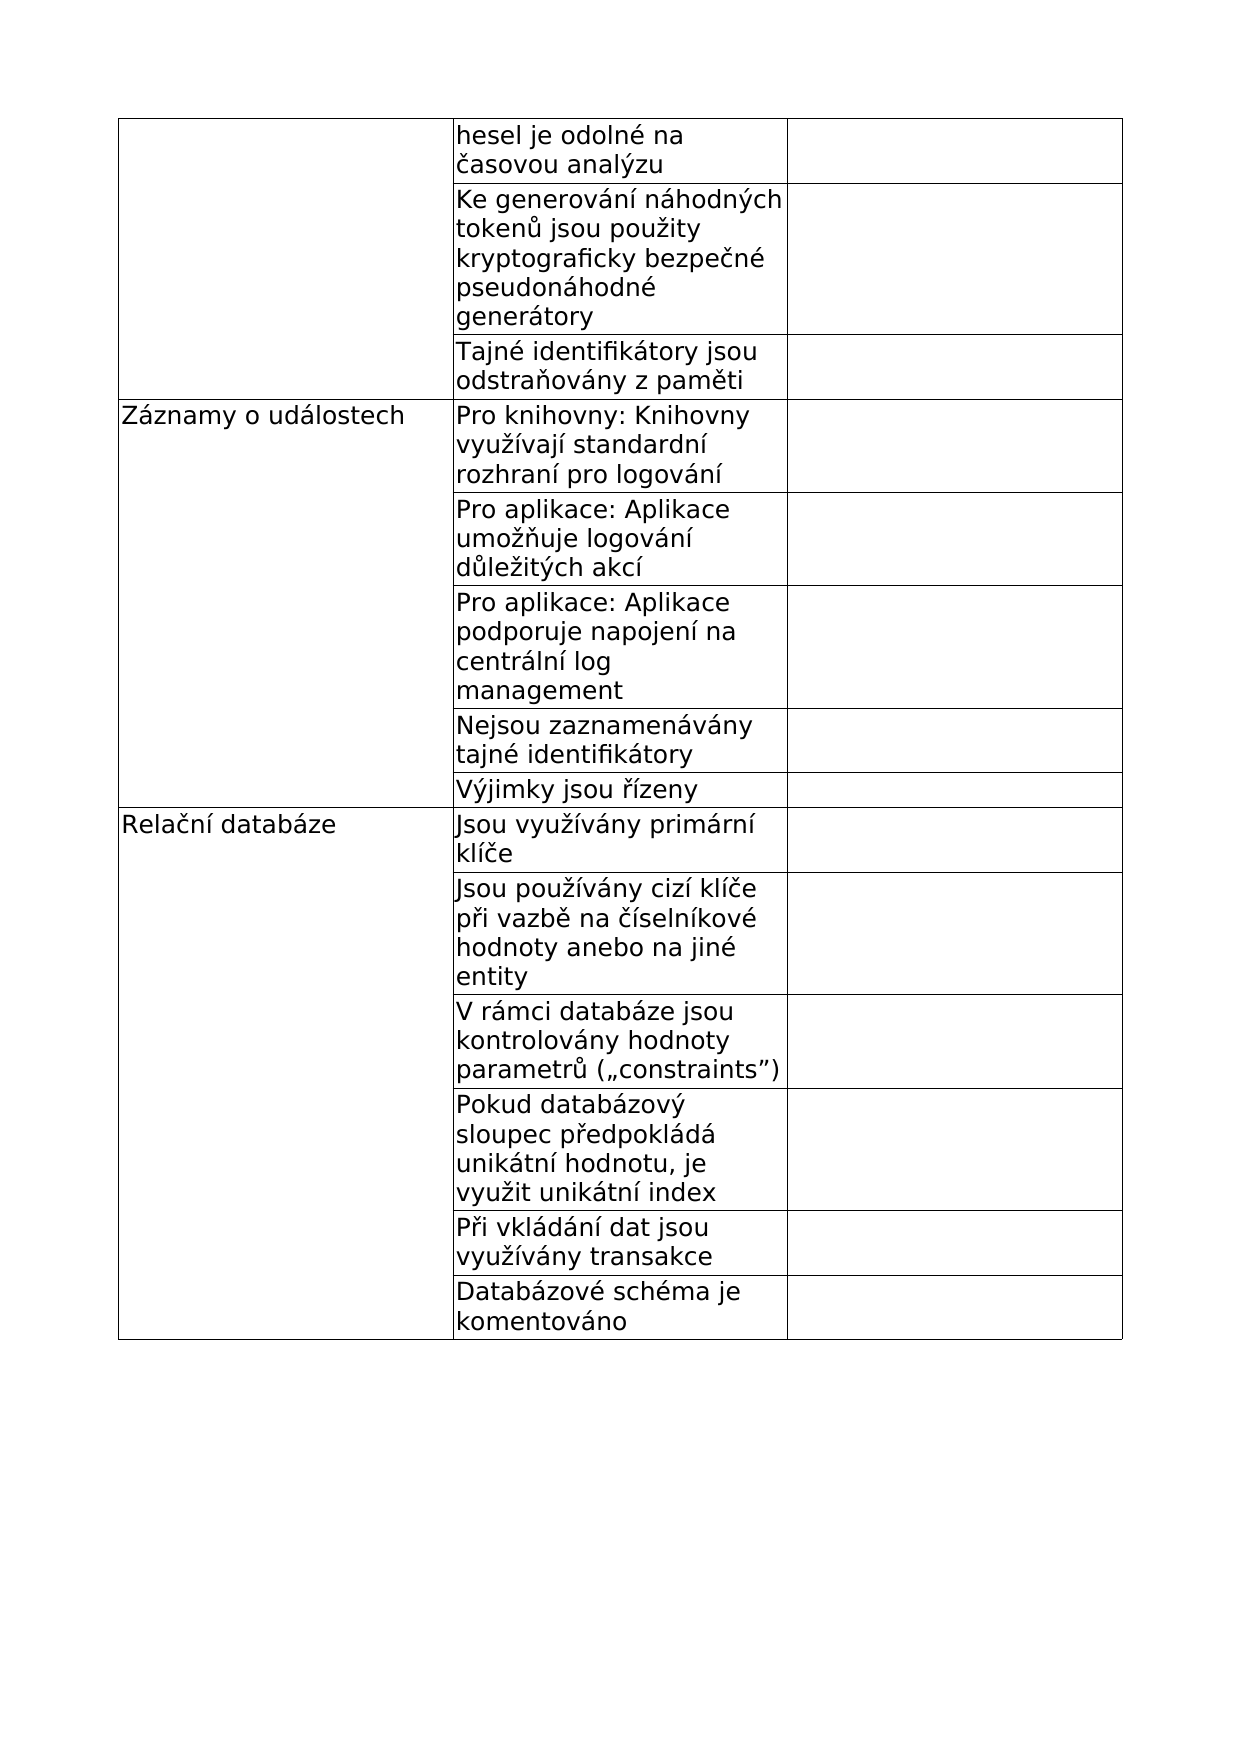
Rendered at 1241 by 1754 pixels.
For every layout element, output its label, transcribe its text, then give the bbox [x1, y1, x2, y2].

table_cell Jsou používány cizí klíče při vazbě na číselníkové hodnoty anebo na jiné entity [454, 873, 787, 994]
table_cell [119, 119, 453, 398]
table_cell Databázové schéma je komentováno [454, 1276, 787, 1339]
table_cell [788, 119, 1122, 182]
table_cell Pro aplikace: Aplikace podporuje napojení na centrální log management [454, 586, 787, 708]
table_cell [788, 400, 1122, 492]
table_cell Jsou využívány primární klíče [454, 808, 787, 872]
table_cell Při vkládání dat jsou využívány transakce [454, 1211, 787, 1274]
table_cell Tajné identifikátory jsou odstraňovány z paměti [454, 335, 787, 398]
table_cell Pro knihovny: Knihovny využívají standardní rozhraní pro logování [454, 400, 787, 492]
table_cell [788, 493, 1122, 585]
table_cell V rámci databáze jsou kontrolovány hodnoty parametrů („constraints”) [454, 995, 787, 1088]
table_cell [788, 1276, 1122, 1339]
table_cell Pro aplikace: Aplikace umožňuje logování důležitých akcí [454, 493, 787, 585]
table_cell [788, 995, 1122, 1088]
table_cell [788, 808, 1122, 872]
table_cell Pokud databázový sloupec předpokládá unikátní hodnotu, je využit unikátní index [454, 1089, 787, 1210]
table_cell Nejsou zaznamenávány tajné identifikátory [454, 709, 787, 772]
table_cell Relační databáze [119, 808, 453, 1339]
table_cell [788, 1089, 1122, 1210]
table_cell [788, 1211, 1122, 1274]
table_cell [788, 184, 1122, 334]
table_cell Výjimky jsou řízeny [454, 773, 787, 807]
table_cell [788, 873, 1122, 994]
table_cell Záznamy o událostech [119, 400, 453, 807]
table_cell [788, 586, 1122, 708]
table_cell [788, 709, 1122, 772]
table_cell Ke generování náhodných tokenů jsou použity kryptograficky bezpečné pseudonáhodné generátory [454, 184, 787, 334]
table_cell [788, 335, 1122, 398]
table_cell hesel je odolné na časovou analýzu [454, 119, 787, 182]
table_cell [788, 773, 1122, 807]
